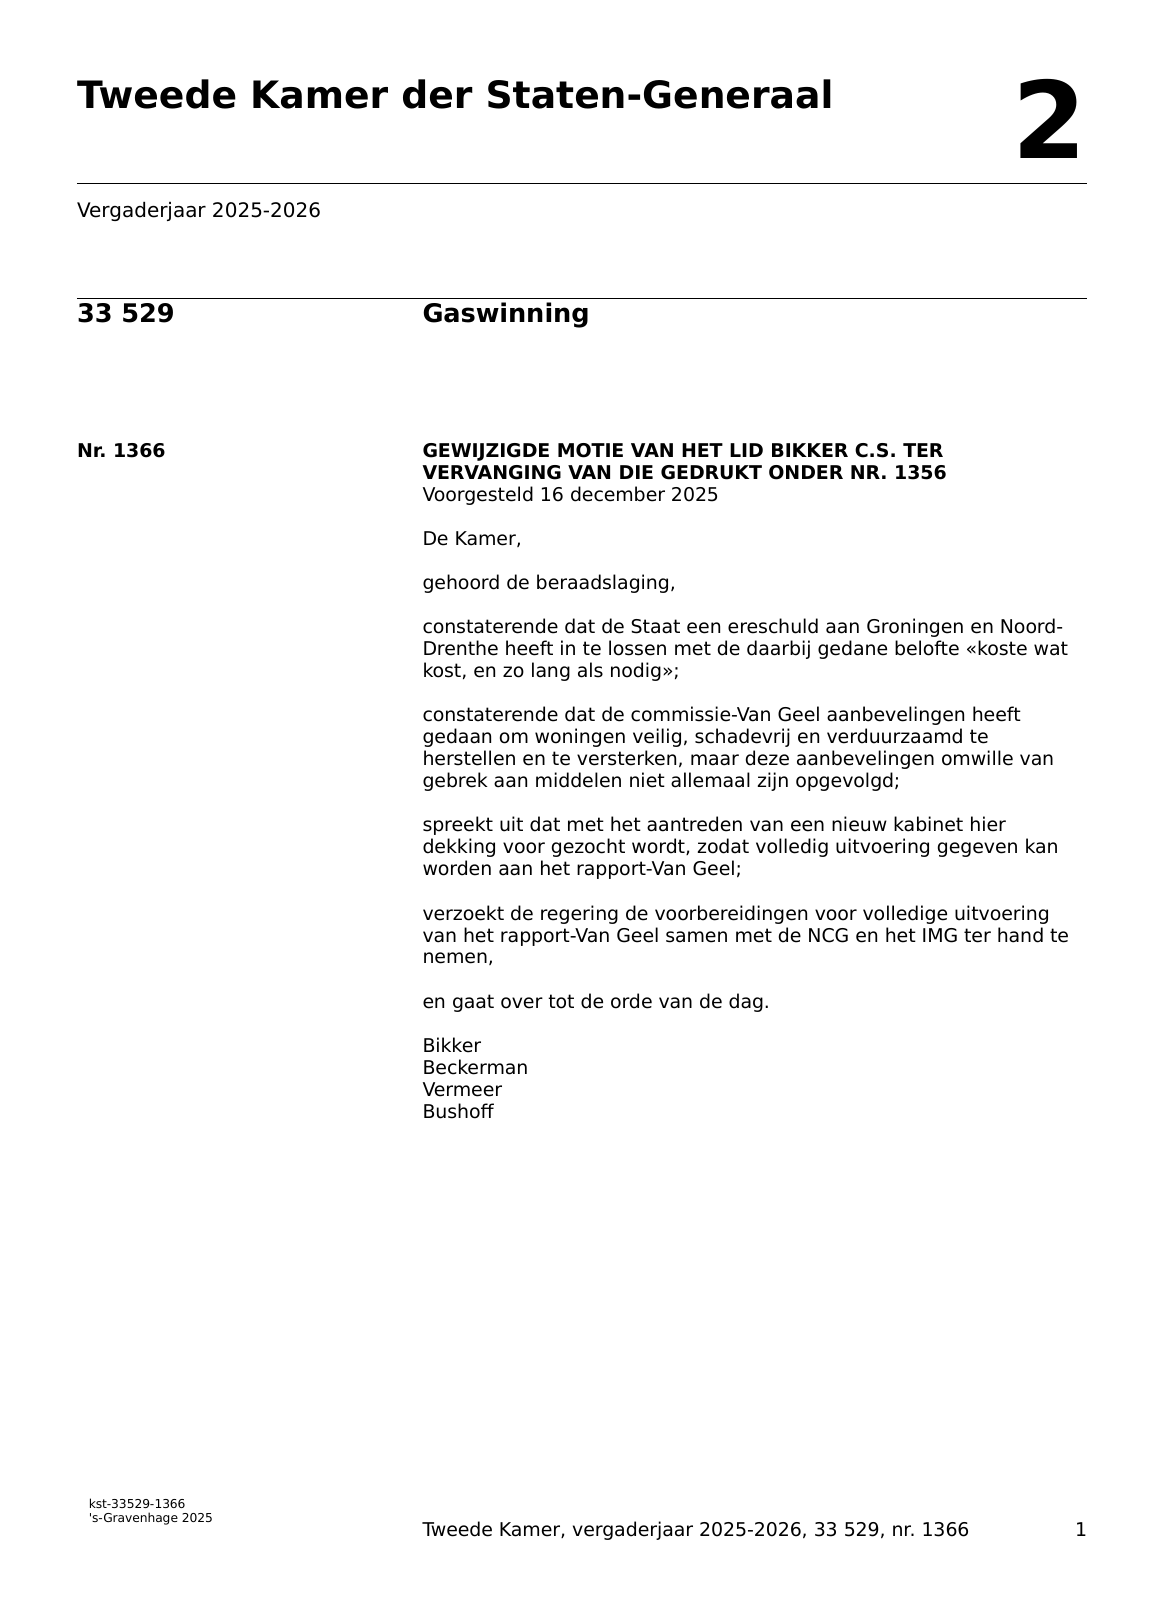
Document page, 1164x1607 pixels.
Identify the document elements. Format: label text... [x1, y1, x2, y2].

text en gaat over tot de orde van de dag. [422, 991, 1087, 1013]
text De Kamer, [422, 528, 1087, 550]
table_cell Vergaderjaar 2025-2026 [77, 184, 1087, 298]
text Voorgesteld 16 december 2025 [422, 484, 1087, 506]
text kst-33529-1366 [88, 1497, 323, 1511]
text 's-Gravenhage 2025 [88, 1511, 323, 1525]
text Bushoff [422, 1101, 1087, 1123]
table_header 2 [886, 59, 1087, 183]
subtitle Nr. 1366 GEWIJZIGDE MOTIE VAN HET LID BIKKER C.S. TER VERVANGING VAN DIE GEDRUKT ONDER NR. 1356 [77, 440, 1087, 484]
text verzoekt de regering de voorbereidingen voor volledige uitvoering van het rapport-Van Geel samen met de NCG en het IMG ter hand te nemen, [422, 902, 1087, 968]
text spreekt uit dat met het aantreden van een nieuw kabinet hier dekking voor gezocht wordt, zodat volledig uitvoering gegeven kan worden aan het rapport-Van Geel; [422, 814, 1087, 880]
text constaterende dat de commissie-Van Geel aanbevelingen heeft gedaan om woningen veilig, schadevrij en verduurzaamd te herstellen en te versterken, maar deze aanbevelingen omwille van gebrek aan middelen niet allemaal zijn opgevolgd; [422, 704, 1087, 792]
text Bikker [422, 1035, 1087, 1057]
text constaterende dat de Staat een ereschuld aan Groningen en Noord-Drenthe heeft in te lossen met de daarbij gedane belofte «koste wat kost, en zo lang als nodig»; [422, 616, 1087, 682]
text Vermeer [422, 1079, 1087, 1101]
text Beckerman [422, 1057, 1087, 1079]
text gehoord de beraadslaging, [422, 572, 1087, 594]
table_header Tweede Kamer der Staten-Generaal [77, 59, 886, 183]
subtitle 33 529 Gaswinning [77, 299, 1087, 329]
